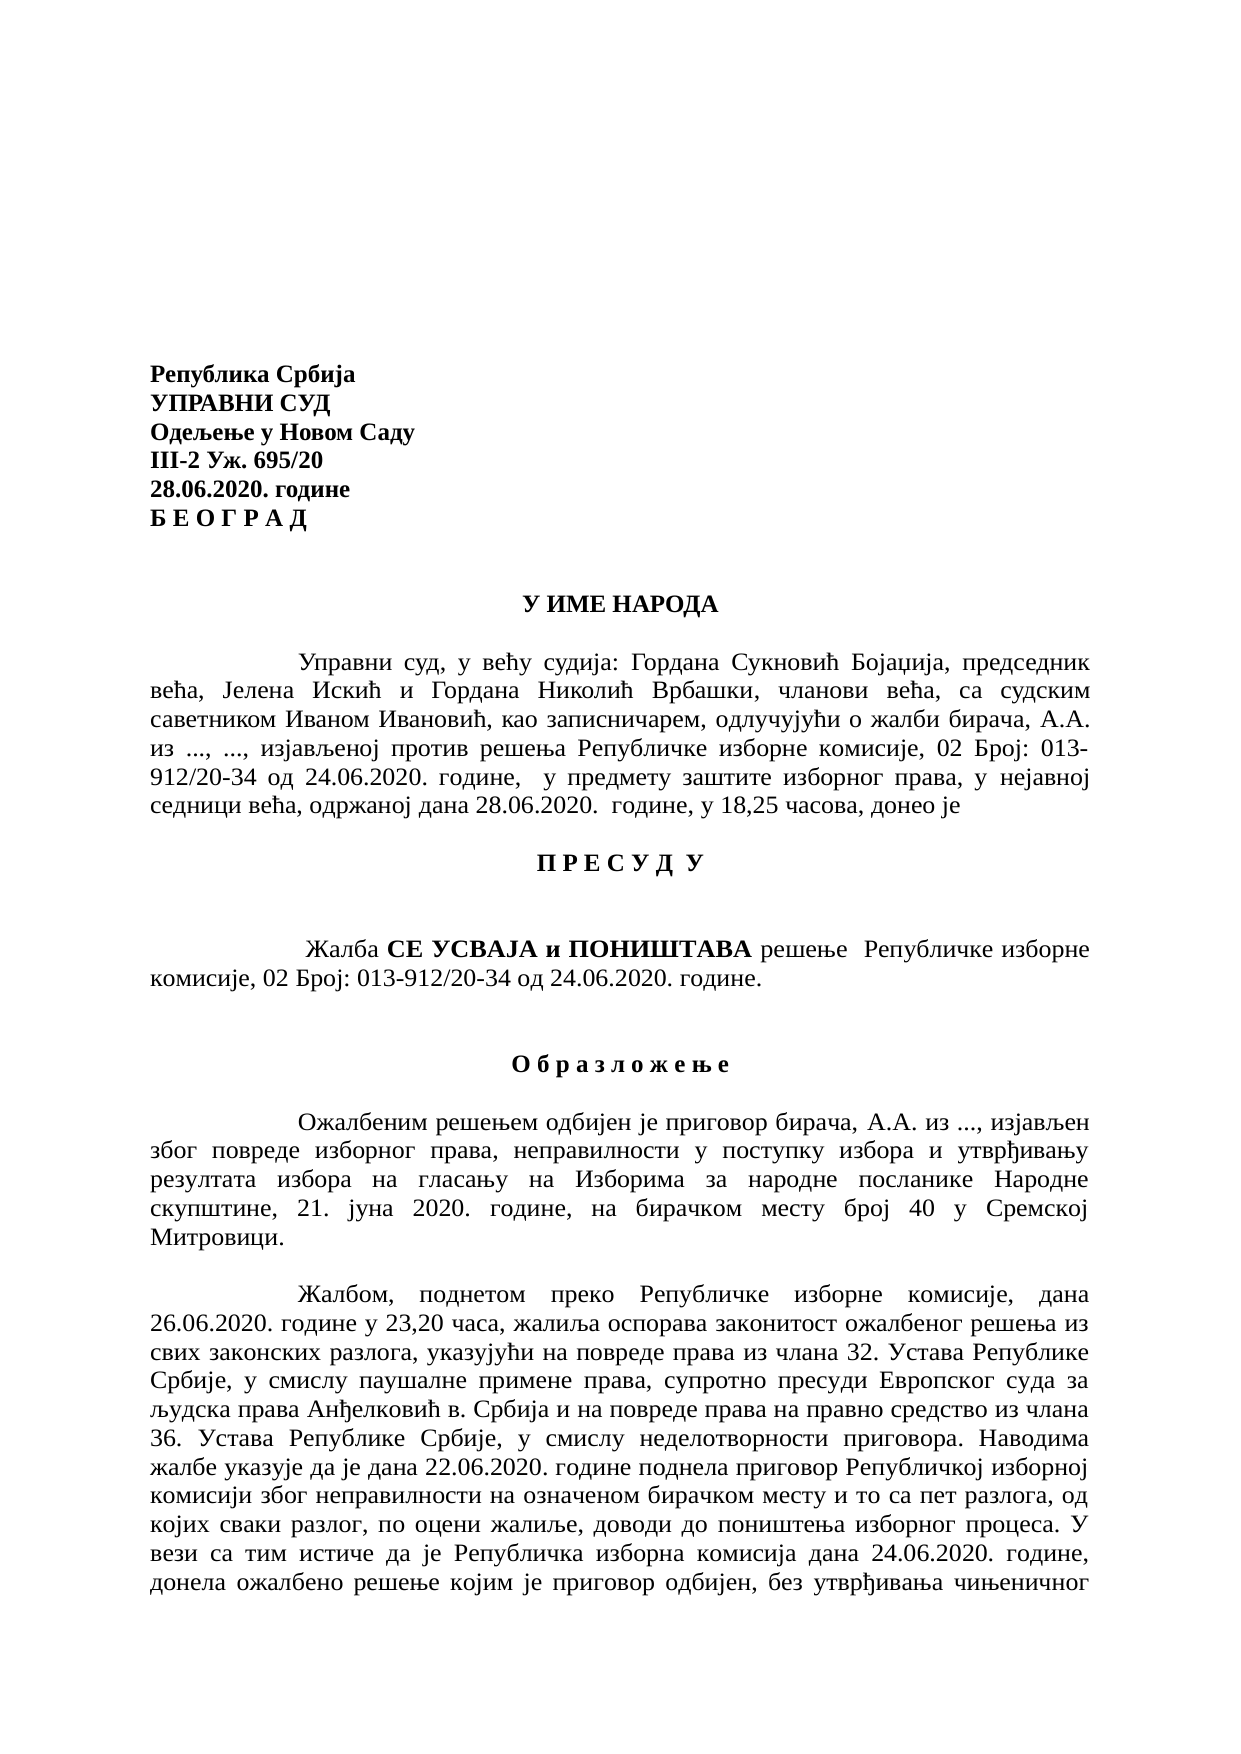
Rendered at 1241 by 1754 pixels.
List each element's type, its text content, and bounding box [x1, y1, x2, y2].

text Б Е О Г Р А Д [150, 503, 1090, 532]
text О б р а з л о ж е њ е [150, 1049, 1090, 1078]
text Управни суд, у већу судија: Гордана Сукновић Бојаџија, председник већа, Јелена Искић и Гордана Николић Врбашки, чланови већа, са судским саветником Иваном Ивановић, као записничарем, oдлучујући о жалби бирача, А.А. из ..., ..., изјављеној против решења Републичке изборне комисије, 02 Број: 013-912/20-34 од 24.06.2020. године, у предмету заштите изборног права, у нејавној седници већа, одржаној дана 28.06.2020. године, у 18,25 часова, донео је [150, 647, 1090, 819]
text III-2 Уж. 695/20 [150, 445, 1090, 474]
text Одељење у Новом Саду [150, 417, 1090, 445]
text П Р Е С У Д У [150, 848, 1090, 877]
text Република Србија [150, 148, 1090, 388]
text Ожалбеним решењем одбијен је приговор бирача, А.А. из ..., изјављен због повреде изборног права, неправилности у поступку избора и утврђивању резултата избора на гласању на Изборима за народне посланике Народне скупштине, 21. јуна 2020. године, на бирачком месту број 40 у Сремској Митровици. [150, 1107, 1090, 1250]
text 28.06.2020. године [150, 474, 1090, 503]
text Жалба СЕ УСВАЈА и ПОНИШТАВА решење Републичке изборне комисије, 02 Број: 013-912/20-34 од 24.06.2020. године. [150, 934, 1090, 992]
text Жалбом, поднетом преко Републичке изборне комисије, дана 26.06.2020. године у 23,20 часа, жалиља оспорава законитост ожалбеног решења из свих законских разлога, указујући на повреде права из члана 32. Устава Републике Србије, у смислу паушалне примене права, супротно пресуди Европског суда за људска права Анђелковић в. Србија и на повреде права на правно средство из члана 36. Устава Републике Србије, у смислу неделотворности приговора. Наводима жалбе указује да је дана 22.06.2020. године поднела приговор Републичкој изборној комисији због неправилности на означеном бирачком месту и то са пет разлога, од којих сваки разлог, по оцени жалиље, доводи до поништења изборног процеса. У вези са тим истиче да је Републичка изборна комисија дана 24.06.2020. године, донела ожалбено решење којим је приговор одбијен, без утврђивања чињеничног [150, 1279, 1090, 1595]
text УПРАВНИ СУД [150, 388, 1090, 417]
text У ИМЕ НАРОДА [150, 589, 1090, 618]
